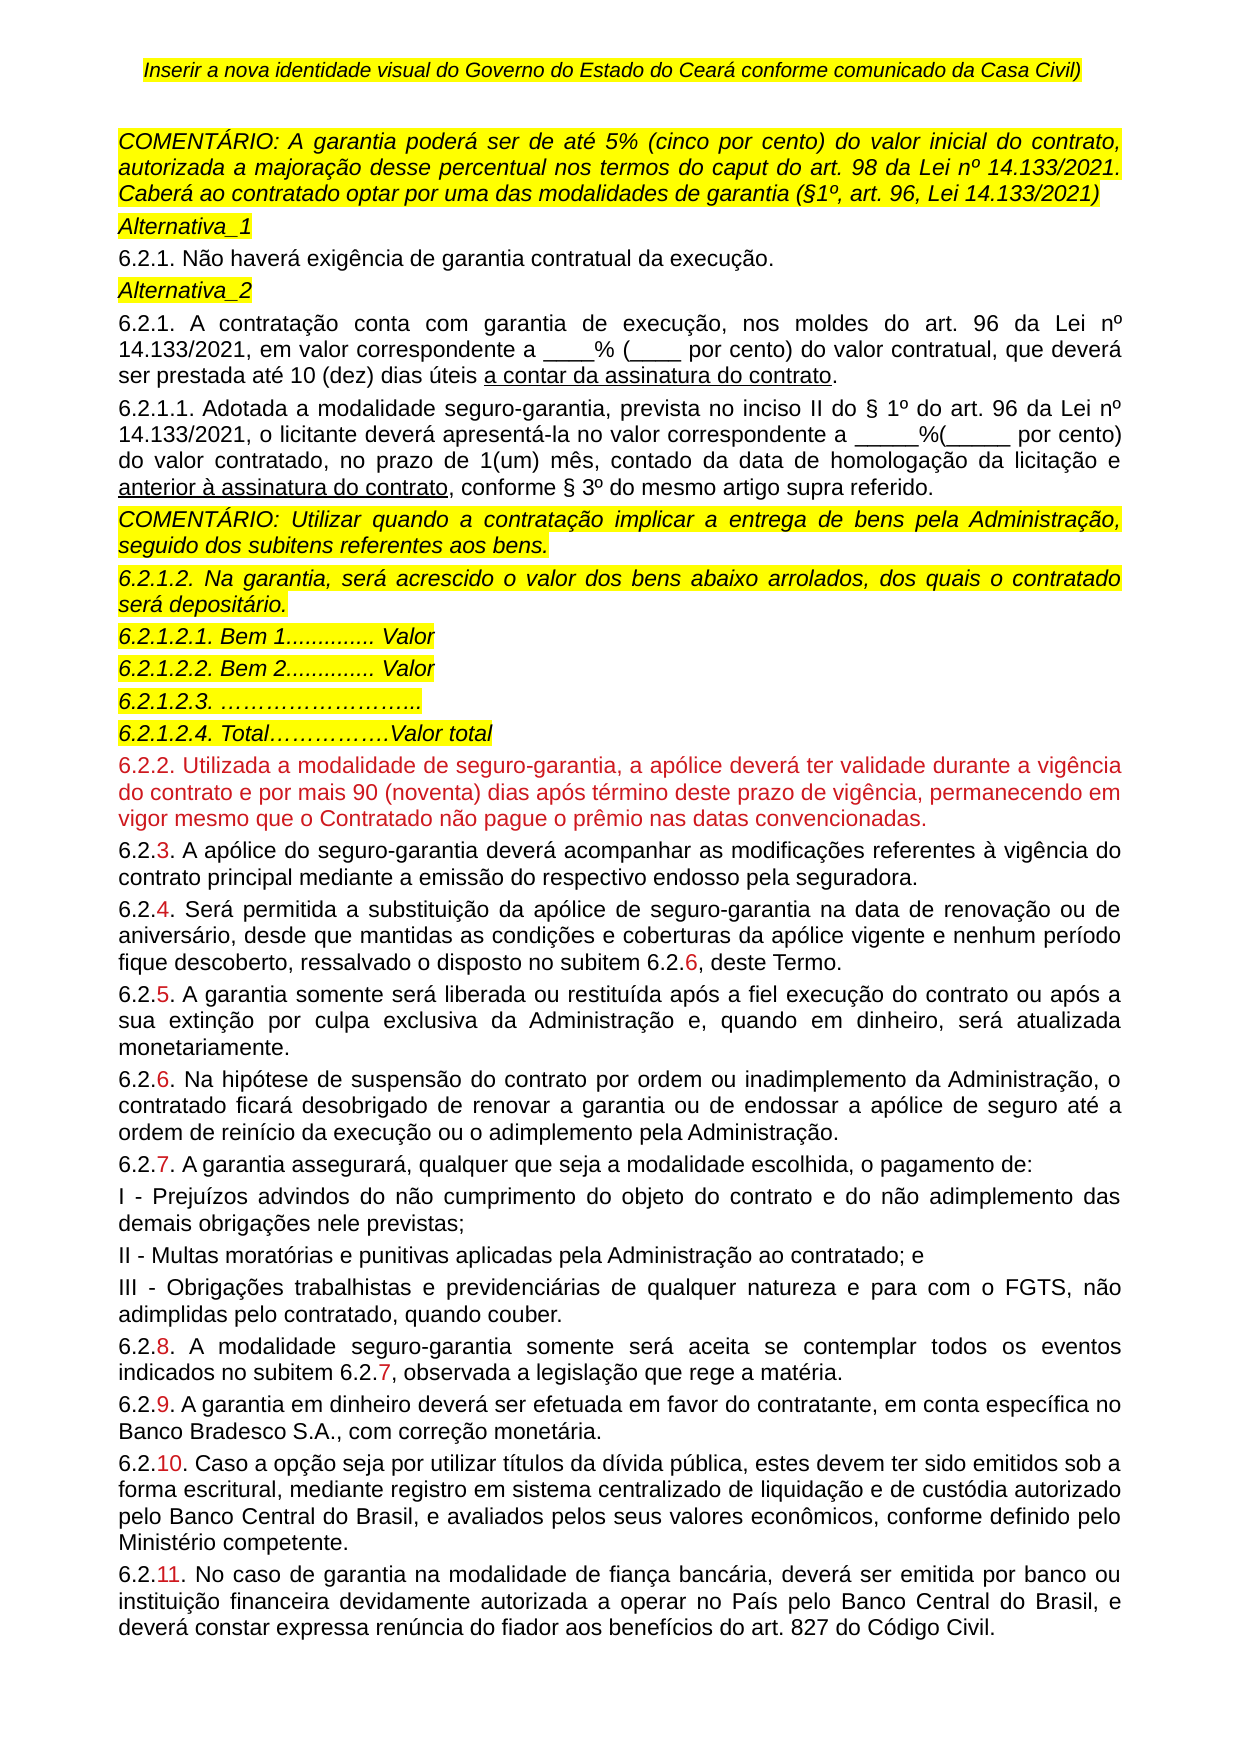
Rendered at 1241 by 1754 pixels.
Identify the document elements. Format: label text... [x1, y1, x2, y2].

text 6.2.10. Caso a opção seja por utilizar títulos da dívida pública, estes devem ter sido emitidos sob a forma escritural, mediante registro em sistema centralizado de liquidação e de custódia autorizado pelo Banco Central do Brasil, e avaliados pelos seus valores econômicos, conforme definido pelo Ministério competente. [118, 1450, 1122, 1556]
text III - Obrigações trabalhistas e previdenciárias de qualquer natureza e para com o FGTS, não adimplidas pelo contratado, quando couber. [118, 1274, 1122, 1327]
text 6.2.2. Utilizada a modalidade de seguro-garantia, a apólice deverá ter validade durante a vigência do contrato e por mais 90 (noventa) dias após término deste prazo de vigência, permanecendo em vigor mesmo que o Contratado não pague o prêmio nas datas convencionadas. [118, 752, 1122, 831]
text 6.2.3. A apólice do seguro-garantia deverá acompanhar as modificações referentes à vigência do contrato principal mediante a emissão do respectivo endosso pela seguradora. [118, 837, 1122, 890]
text 6.2.6. Na hipótese de suspensão do contrato por ordem ou inadimplemento da Administração, o contratado ficará desobrigado de renovar a garantia ou de endossar a apólice de seguro até a ordem de reinício da execução ou o adimplemento pela Administração. [118, 1066, 1122, 1145]
text 6.2.1. A contratação conta com garantia de execução, nos moldes do art. 96 da Lei nº 14.133/2021, em valor correspondente a ____% (____ por cento) do valor contratual, que deverá ser prestada até 10 (dez) dias úteis a contar da assinatura do contrato. [118, 309, 1122, 388]
text 6.2.4. Será permitida a substituição da apólice de seguro-garantia na data de renovação ou de aniversário, desde que mantidas as condições e coberturas da apólice vigente e nenhum período fique descoberto, ressalvado o disposto no subitem 6.2.6, deste Termo. [118, 896, 1122, 975]
text II - Multas moratórias e punitivas aplicadas pela Administração ao contratado; e [118, 1242, 1122, 1268]
text I - Prejuízos advindos do não cumprimento do objeto do contrato e do não adimplemento das demais obrigações nele previstas; [118, 1183, 1122, 1236]
text 6.2.1.2.1. Bem 1.............. Valor [118, 623, 1122, 649]
text Alternativa_2 [118, 277, 1122, 303]
text COMENTÁRIO: A garantia poderá ser de até 5% (cinco por cento) do valor inicial do contrato, autorizada a majoração desse percentual nos termos do caput do art. 98 da Lei nº 14.133/2021. Caberá ao contratado optar por uma das modalidades de garantia (§1º, art. 96, Lei 14.133/2021) [118, 128, 1122, 207]
text 6.2.5. A garantia somente será liberada ou restituída após a fiel execução do contrato ou após a sua extinção por culpa exclusiva da Administração e, quando em dinheiro, será atualizada monetariamente. [118, 981, 1122, 1060]
text 6.2.1. Não haverá exigência de garantia contratual da execução. [118, 245, 1122, 271]
text Alternativa_1 [118, 213, 1122, 239]
text 6.2.1.2.4. Total…………….Valor total [118, 720, 1122, 746]
text 6.2.1.2.2. Bem 2.............. Valor [118, 655, 1122, 682]
text 6.2.9. A garantia em dinheiro deverá ser efetuada em favor do contratante, em conta específica no Banco Bradesco S.A., com correção monetária. [118, 1391, 1122, 1444]
text 6.2.1.1. Adotada a modalidade seguro-garantia, prevista no inciso II do § 1º do art. 96 da Lei nº 14.133/2021, o licitante deverá apresentá-la no valor correspondente a _____%(_____ por cento) do valor contratado, no prazo de 1(um) mês, contado da data de homologação da licitação e anterior à assinatura do contrato, conforme § 3º do mesmo artigo supra referido. [118, 394, 1122, 500]
text 6.2.7. A garantia assegurará, qualquer que seja a modalidade escolhida, o pagamento de: [118, 1151, 1122, 1177]
text 6.2.1.2. Na garantia, será acrescido o valor dos bens abaixo arrolados, dos quais o contratado será depositário. [118, 564, 1122, 617]
text 6.2.11. No caso de garantia na modalidade de fiança bancária, deverá ser emitida por banco ou instituição financeira devidamente autorizada a operar no País pelo Banco Central do Brasil, e deverá constar expressa renúncia do fiador aos benefícios do art. 827 do Código Civil. [118, 1561, 1122, 1641]
text COMENTÁRIO: Utilizar quando a contratação implicar a entrega de bens pela Administração, seguido dos subitens referentes aos bens. [118, 506, 1122, 558]
text 6.2.8. A modalidade seguro-garantia somente será aceita se contemplar todos os eventos indicados no subitem 6.2.7, observada a legislação que rege a matéria. [118, 1333, 1122, 1386]
text 6.2.1.2.3. ……………………... [118, 688, 1122, 714]
